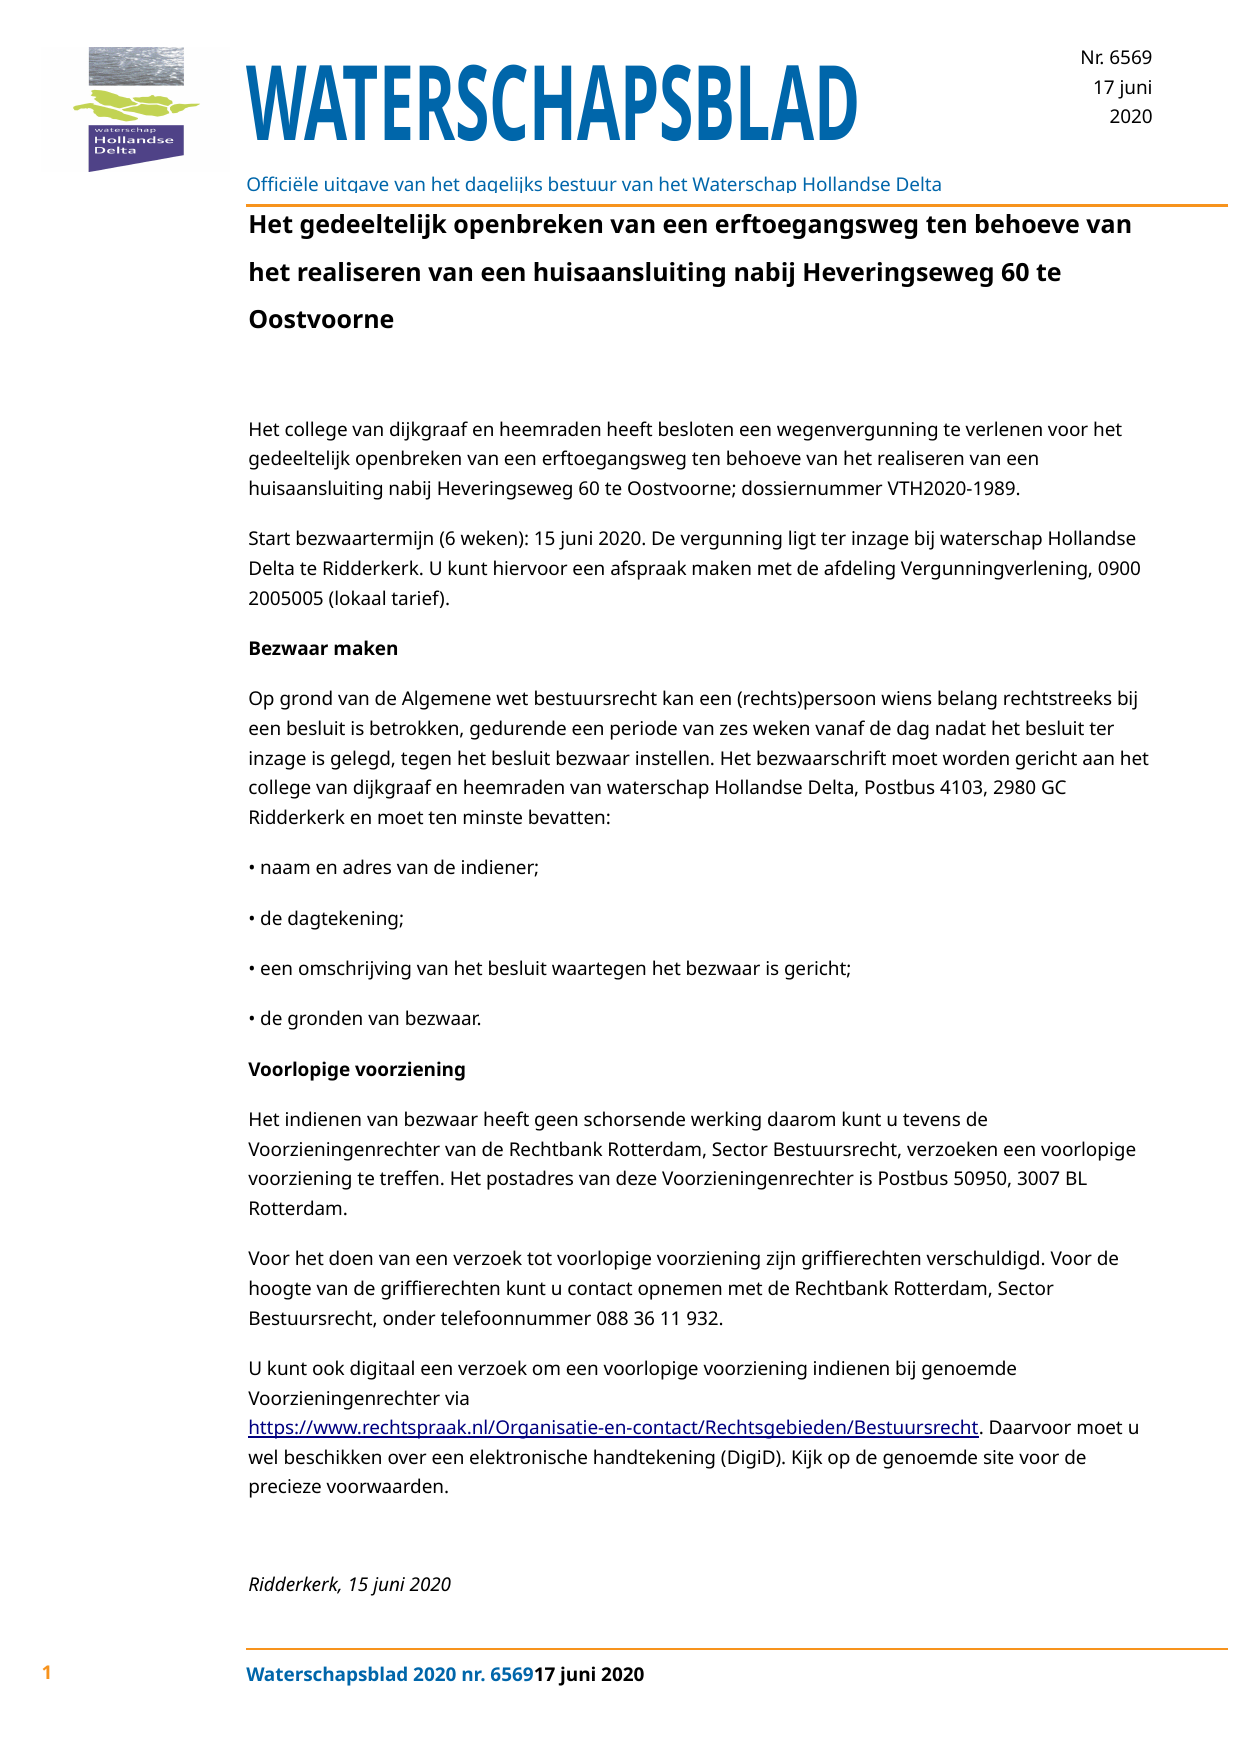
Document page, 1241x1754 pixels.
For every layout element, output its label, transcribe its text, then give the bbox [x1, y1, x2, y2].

text • naam en adres van de indiener; [248, 854, 1152, 880]
text Start bezwaartermijn (6 weken): 15 juni 2020. De vergunning ligt ter inzage bij waterschap Hollandse Delta te Ridderkerk. U kunt hiervoor een afspraak maken met de afdeling Vergunningverlening, 0900 2005005 (lokaal tarief). [248, 526, 1152, 610]
text Op grond van de Algemene wet bestuursrecht kan een (rechts)persoon wiens belang rechtstreeks bij een besluit is betrokken, gedurende een periode van zes weken vanaf de dag nadat het besluit ter inzage is gelegd, tegen het besluit bezwaar instellen. Het bezwaarschrift moet worden gericht aan het college van dijkgraaf en heemraden van waterschap Hollandse Delta, Postbus 4103, 2980 GC Ridderkerk en moet ten minste bevatten: [248, 686, 1152, 829]
text Het indienen van bezwaar heeft geen schorsende werking daarom kunt u tevens de Voorzieningenrechter van de Rechtbank Rotterdam, Sector Bestuursrecht, verzoeken een voorlopige voorziening te treffen. Het postadres van deze Voorzieningenrechter is Postbus 50950, 3007 BL Rotterdam. [248, 1106, 1152, 1221]
text Het college van dijkgraaf en heemraden heeft besloten een wegenvergunning te verlenen voor het gedeeltelijk openbreken van een erftoegangsweg ten behoeve van het realiseren van een huisaansluiting nabij Heveringseweg 60 te Oostvoorne; dossiernummer VTH2020-1989. [248, 416, 1152, 501]
text • de gronden van bezwaar. [248, 1006, 1152, 1031]
text • een omschrijving van het besluit waartegen het bezwaar is gericht; [248, 955, 1152, 981]
text U kunt ook digitaal een verzoek om een voorlopige voorziening indienen bij genoemde Voorzieningenrechter via https://www.rechtspraak.nl/Organisatie-en-contact/Rechtsgebieden/Bestuursrecht. Daarvoor moet u wel beschikken over een elektronische handtekening (DigiD). Kijk op de genoemde site voor de precieze voorwaarden. [248, 1355, 1152, 1499]
text Het gedeeltelijk openbreken van een erftoegangsweg ten behoeve van het realiseren van een huisaansluiting nabij Heveringseweg 60 te Oostvoorne [248, 207, 1152, 336]
text Voor het doen van een verzoek tot voorlopige voorziening zijn griffierechten verschuldigd. Voor de hoogte van de griffierechten kunt u contact opnemen met de Rechtbank Rotterdam, Sector Bestuursrecht, onder telefoonnummer 088 36 11 932. [248, 1246, 1152, 1330]
picture [41, 47, 231, 172]
text Bezwaar maken [248, 635, 1152, 661]
text Ridderkerk, 15 juni 2020 [248, 1572, 1152, 1597]
text • de dagtekening; [248, 905, 1152, 930]
text Voorlopige voorziening [248, 1056, 1152, 1082]
